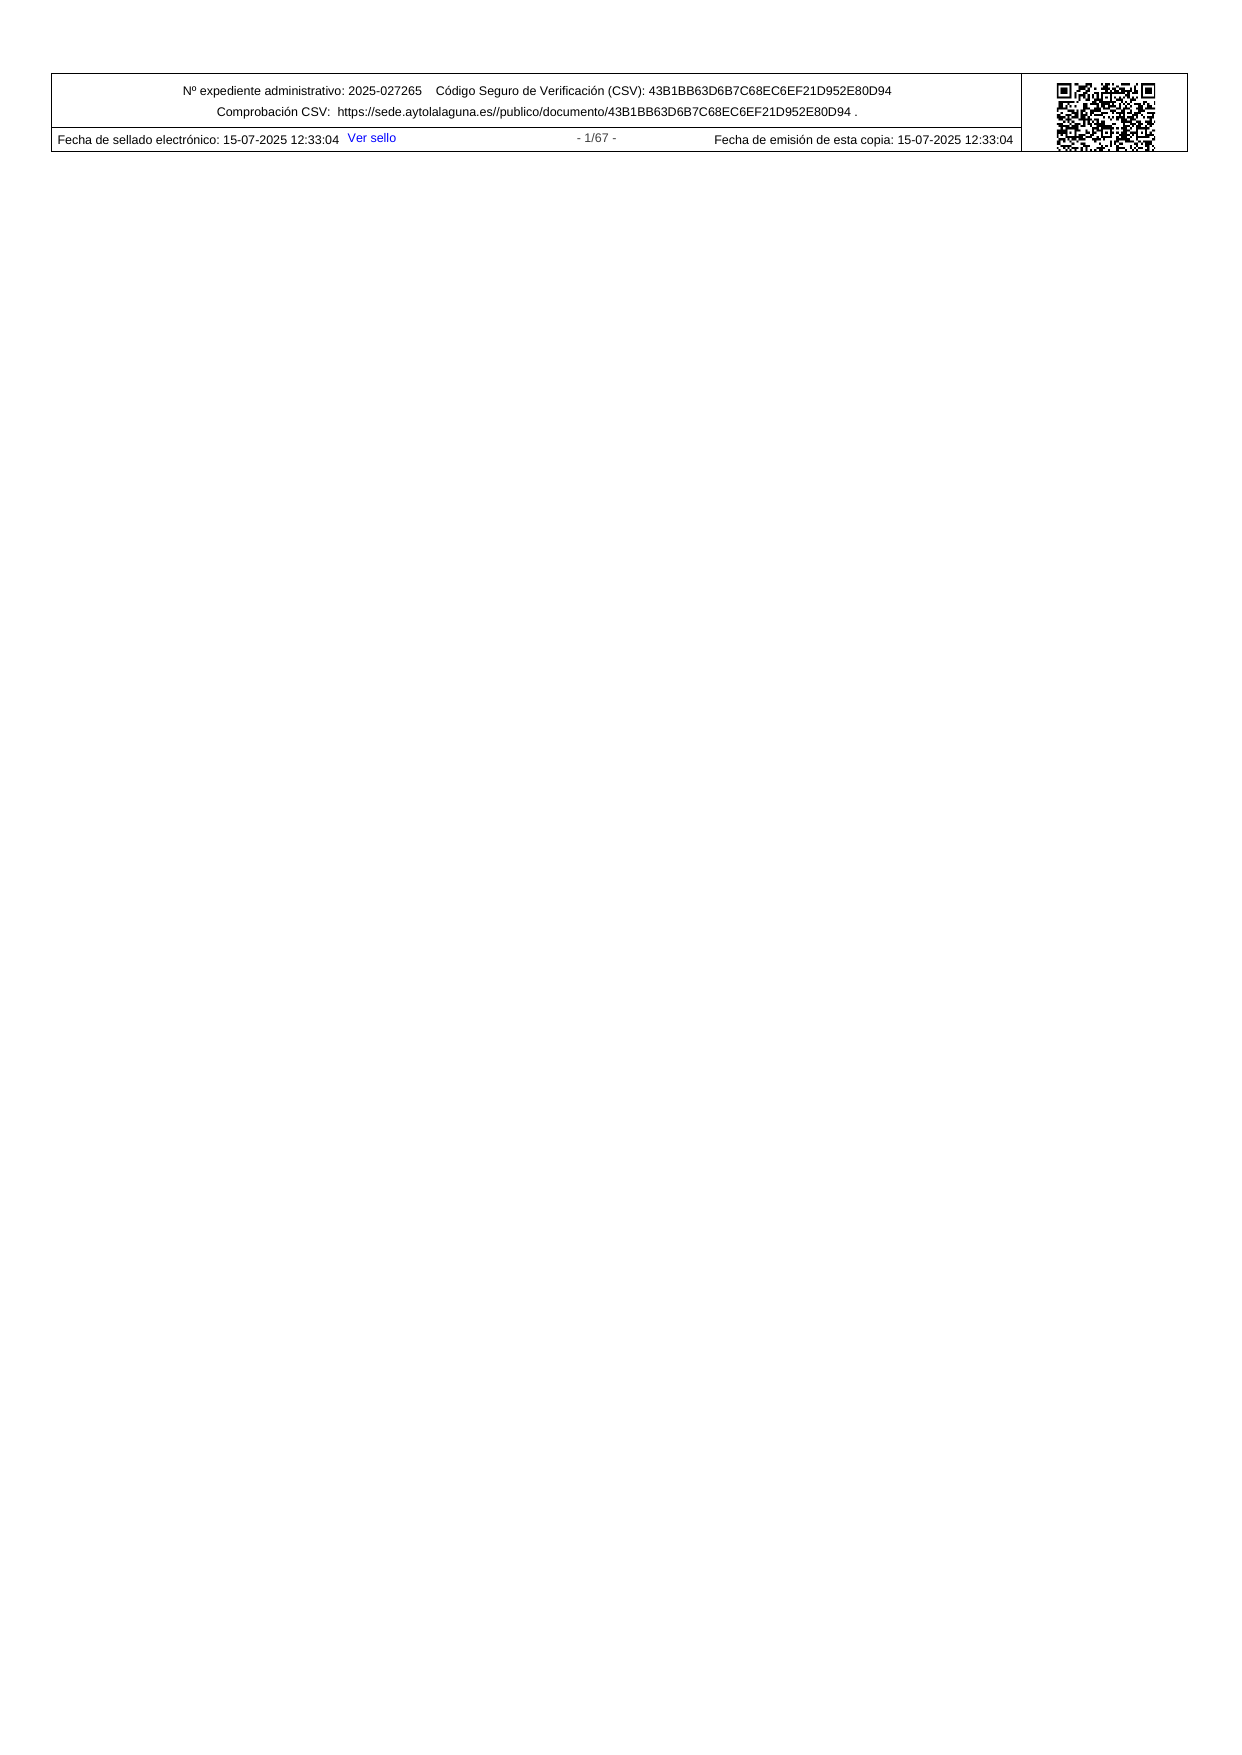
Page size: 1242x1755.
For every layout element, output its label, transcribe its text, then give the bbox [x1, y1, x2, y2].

table_header [1022, 74, 1187, 151]
table_cell Nº expediente administrativo: 2025-027265 Código Seguro de Verificación (CSV): 43B1BB63D6B7C68EC6EF21D952E80D94 Comprobación CSV: https://sede.aytolalaguna.es//publico/documento/43B1BB63D6B7C68EC6EF21D952E80D94 . [52, 74, 1021, 127]
table_cell Fecha de sellado electrónico: 15-07-2025 12:33:04 Ver sello - 1/67 - Fecha de emisión de esta copia: 15-07-2025 12:33:04 [52, 128, 1021, 151]
